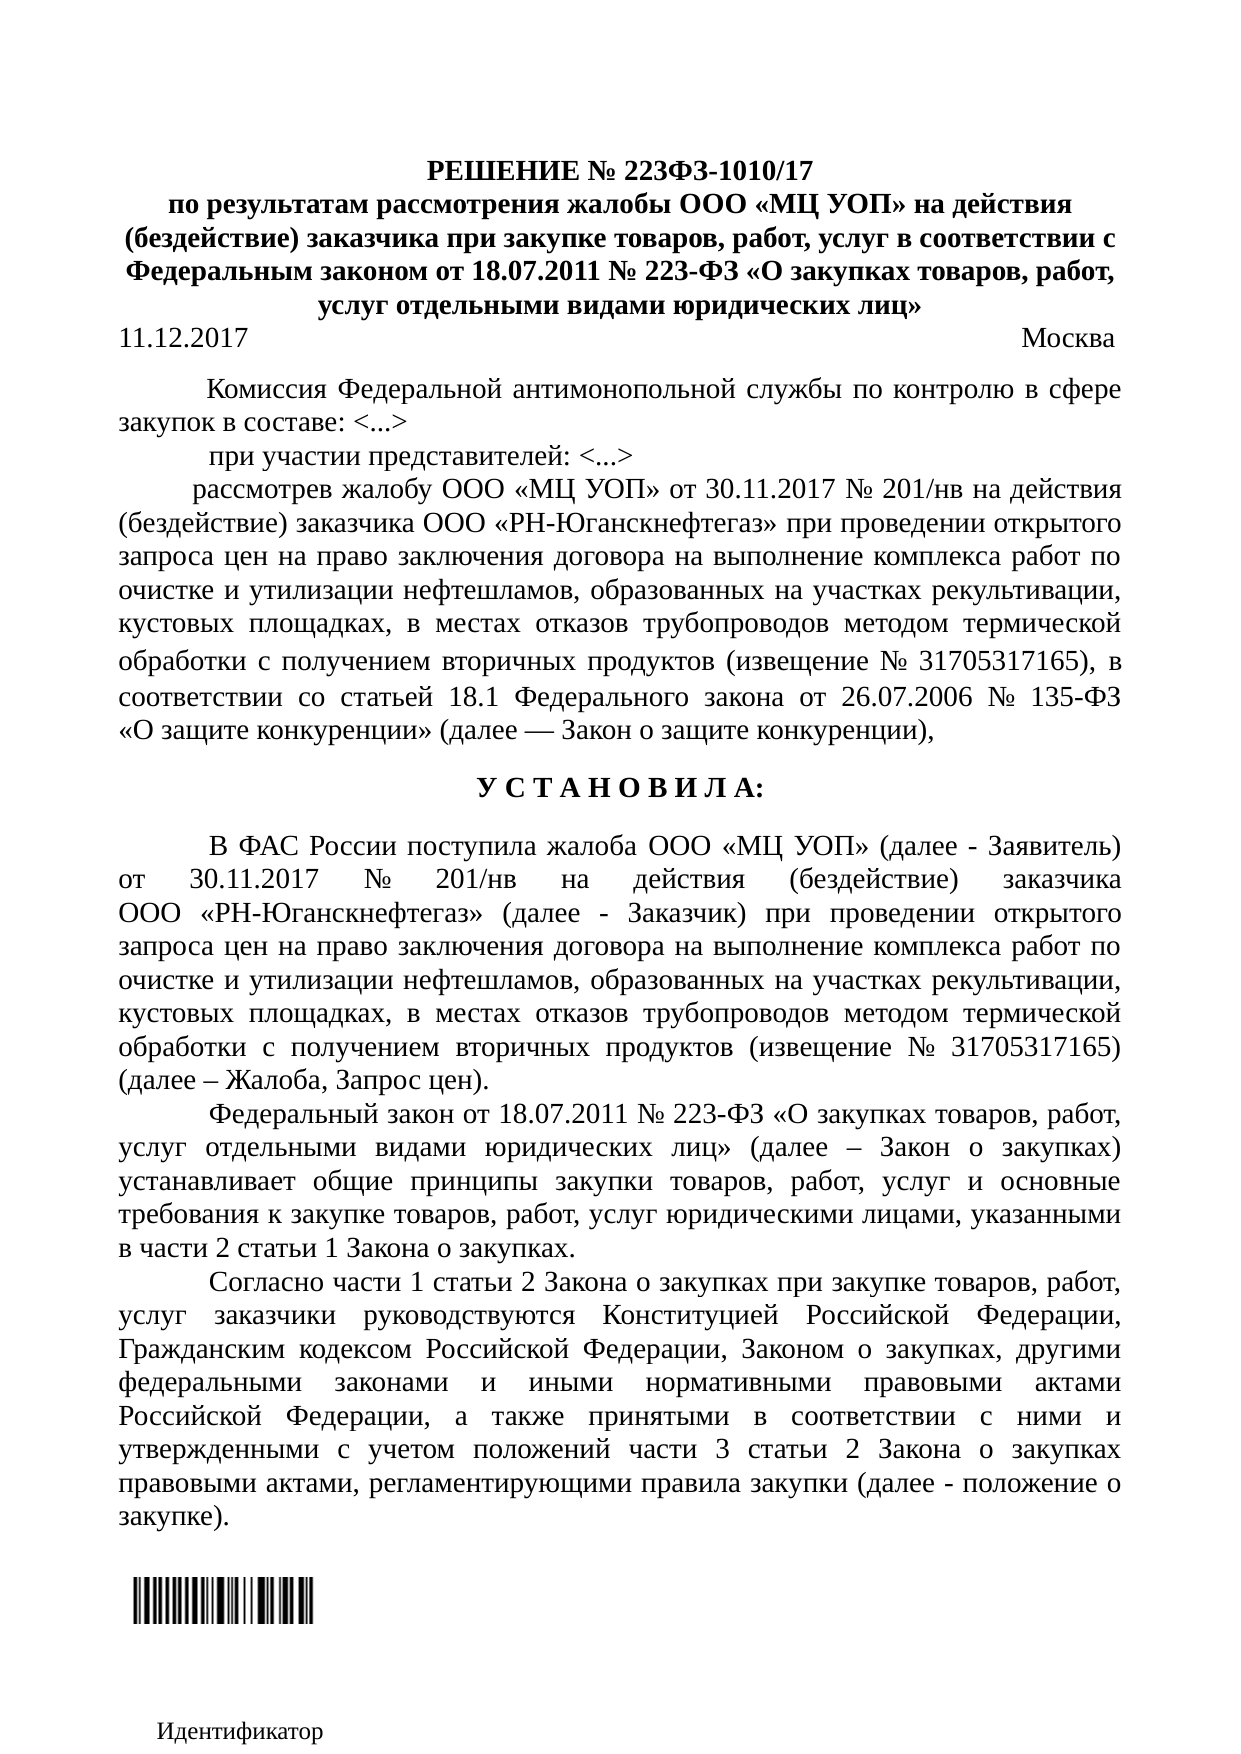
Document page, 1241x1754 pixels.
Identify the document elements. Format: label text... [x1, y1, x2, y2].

picture [118, 1577, 331, 1624]
text рассмотрев жалобу ООО «МЦ УОП» от 30.11.2017 № 201/нв на действия (бездействие) заказчика ООО «РН-Юганскнефтегаз» при проведении открытого запроса цен на право заключения договора на выполнение комплекса работ по очистке и утилизации нефтешламов, образованных на участках рекультивации, кустовых площадках, в местах отказов трубопроводов методом термической обработки с получением вторичных продуктов (извещение № 31705317165), в соответствии со статьей 18.1 Федерального закона от 26.07.2006 № 135-ФЗ «О защите конкуренции» (далее — Закон о защите конкуренции), [118, 471, 1122, 746]
text У С Т А Н О В И Л А: [118, 770, 1122, 803]
text РЕШЕНИЕ № 223ФЗ-1010/17 [118, 153, 1122, 186]
text Согласно части 1 статьи 2 Закона о закупках при закупке товаров, работ, услуг заказчики руководствуются Конституцией Российской Федерации, Гражданским кодексом Российской Федерации, Законом о закупках, другими федеральными законами и иными нормативными правовыми актами Российской Федерации, а также принятыми в соответствии с ними и утвержденными с учетом положений части 3 статьи 2 Закона о закупках правовыми актами, регламентирующими правила закупки (далее - положение о закупке). [118, 1264, 1122, 1532]
text В ФАС России поступила жалоба ООО «МЦ УОП» (далее - Заявитель) от 30.11.2017 № 201/нв на действия (бездействие) заказчика ООО «РН-Юганскнефтегаз» (далее - Заказчик) при проведении открытого запроса цен на право заключения договора на выполнение комплекса работ по очистке и утилизации нефтешламов, образованных на участках рекультивации, кустовых площадках, в местах отказов трубопроводов методом термической обработки с получением вторичных продуктов (извещение № 31705317165) (далее – Жалоба, Запрос цен). [118, 828, 1122, 1096]
text Комиссия Федеральной антимонопольной службы по контролю в сфере закупок в составе: <...> [118, 371, 1122, 438]
text 11.12.2017 Москва [118, 321, 1122, 354]
text при участии представителей: <...> [118, 438, 1122, 471]
text по результатам рассмотрения жалобы ООО «МЦ УОП» на действия (бездействие) заказчика при закупке товаров, работ, услуг в соответствии с Федеральным законом от 18.07.2011 № 223-ФЗ «О закупках товаров, работ, услуг отдельными видами юридических лиц» [118, 186, 1122, 321]
text Федеральный закон от 18.07.2011 № 223-ФЗ «О закупках товаров, работ, услуг отдельными видами юридических лиц» (далее – Закон о закупках) устанавливает общие принципы закупки товаров, работ, услуг и основные требования к закупке товаров, работ, услуг юридическими лицами, указанными в части 2 статьи 1 Закона о закупках. [118, 1096, 1122, 1264]
